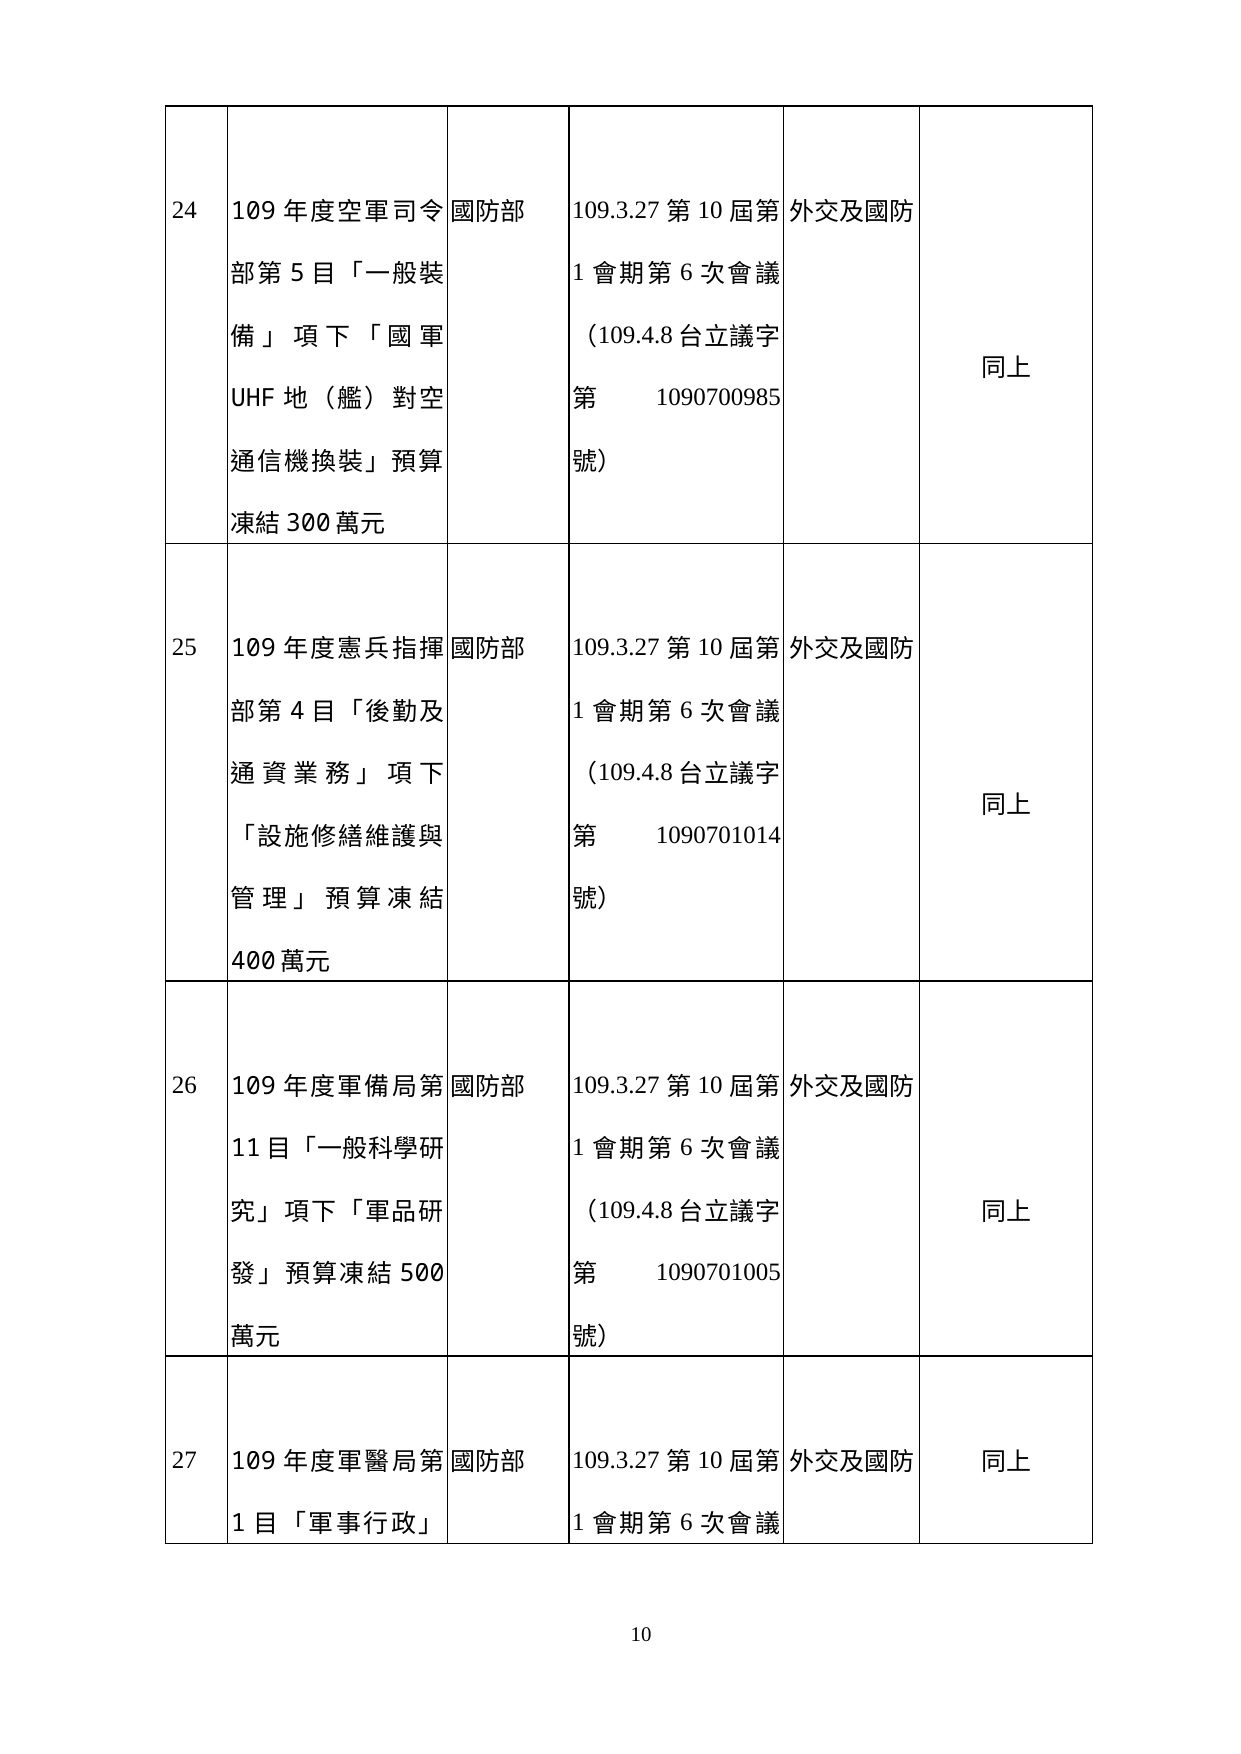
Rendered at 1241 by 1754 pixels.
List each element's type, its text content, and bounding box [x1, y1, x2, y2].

table_cell [166, 982, 227, 1355]
table_cell 國防部 [448, 982, 568, 1355]
table_cell 國防部 [448, 107, 568, 543]
table_cell 109.3.27第10屆第1會期第6次會議 [570, 1357, 783, 1543]
table_cell 外交及國防 [784, 107, 919, 543]
table_cell 109年度憲兵指揮部第4目「後勤及通資業務」項下「設施修繕維護與管理」預算凍結400萬元 [228, 544, 447, 980]
table_cell 同上 [920, 544, 1092, 980]
table_cell 109.3.27第10屆第1會期第6次會議（109.4.8台立議字第1090700985號） [570, 107, 783, 543]
table_cell [166, 1357, 227, 1543]
table_cell 109年度軍備局第11目「一般科學研究」項下「軍品研發」預算凍結500萬元 [228, 982, 447, 1355]
table_cell 109年度空軍司令部第5目「一般裝備」項下「國軍UHF地（艦）對空通信機換裝」預算凍結300萬元 [228, 107, 447, 543]
table_cell 外交及國防 [784, 982, 919, 1355]
table_cell 國防部 [448, 544, 568, 980]
table_cell 109.3.27第10屆第1會期第6次會議（109.4.8台立議字第1090701014號） [570, 544, 783, 980]
table_cell 同上 [920, 982, 1092, 1355]
table_cell 109年度軍醫局第1目「軍事行政」 [228, 1357, 447, 1543]
table_cell [166, 107, 227, 543]
table_cell 國防部 [448, 1357, 568, 1543]
table_cell 同上 [920, 1357, 1092, 1543]
table_cell 外交及國防 [784, 544, 919, 980]
table_cell 外交及國防 [784, 1357, 919, 1543]
table_cell [166, 544, 227, 980]
table_cell 同上 [920, 107, 1092, 543]
table_cell 109.3.27第10屆第1會期第6次會議（109.4.8台立議字第1090701005號） [570, 982, 783, 1355]
